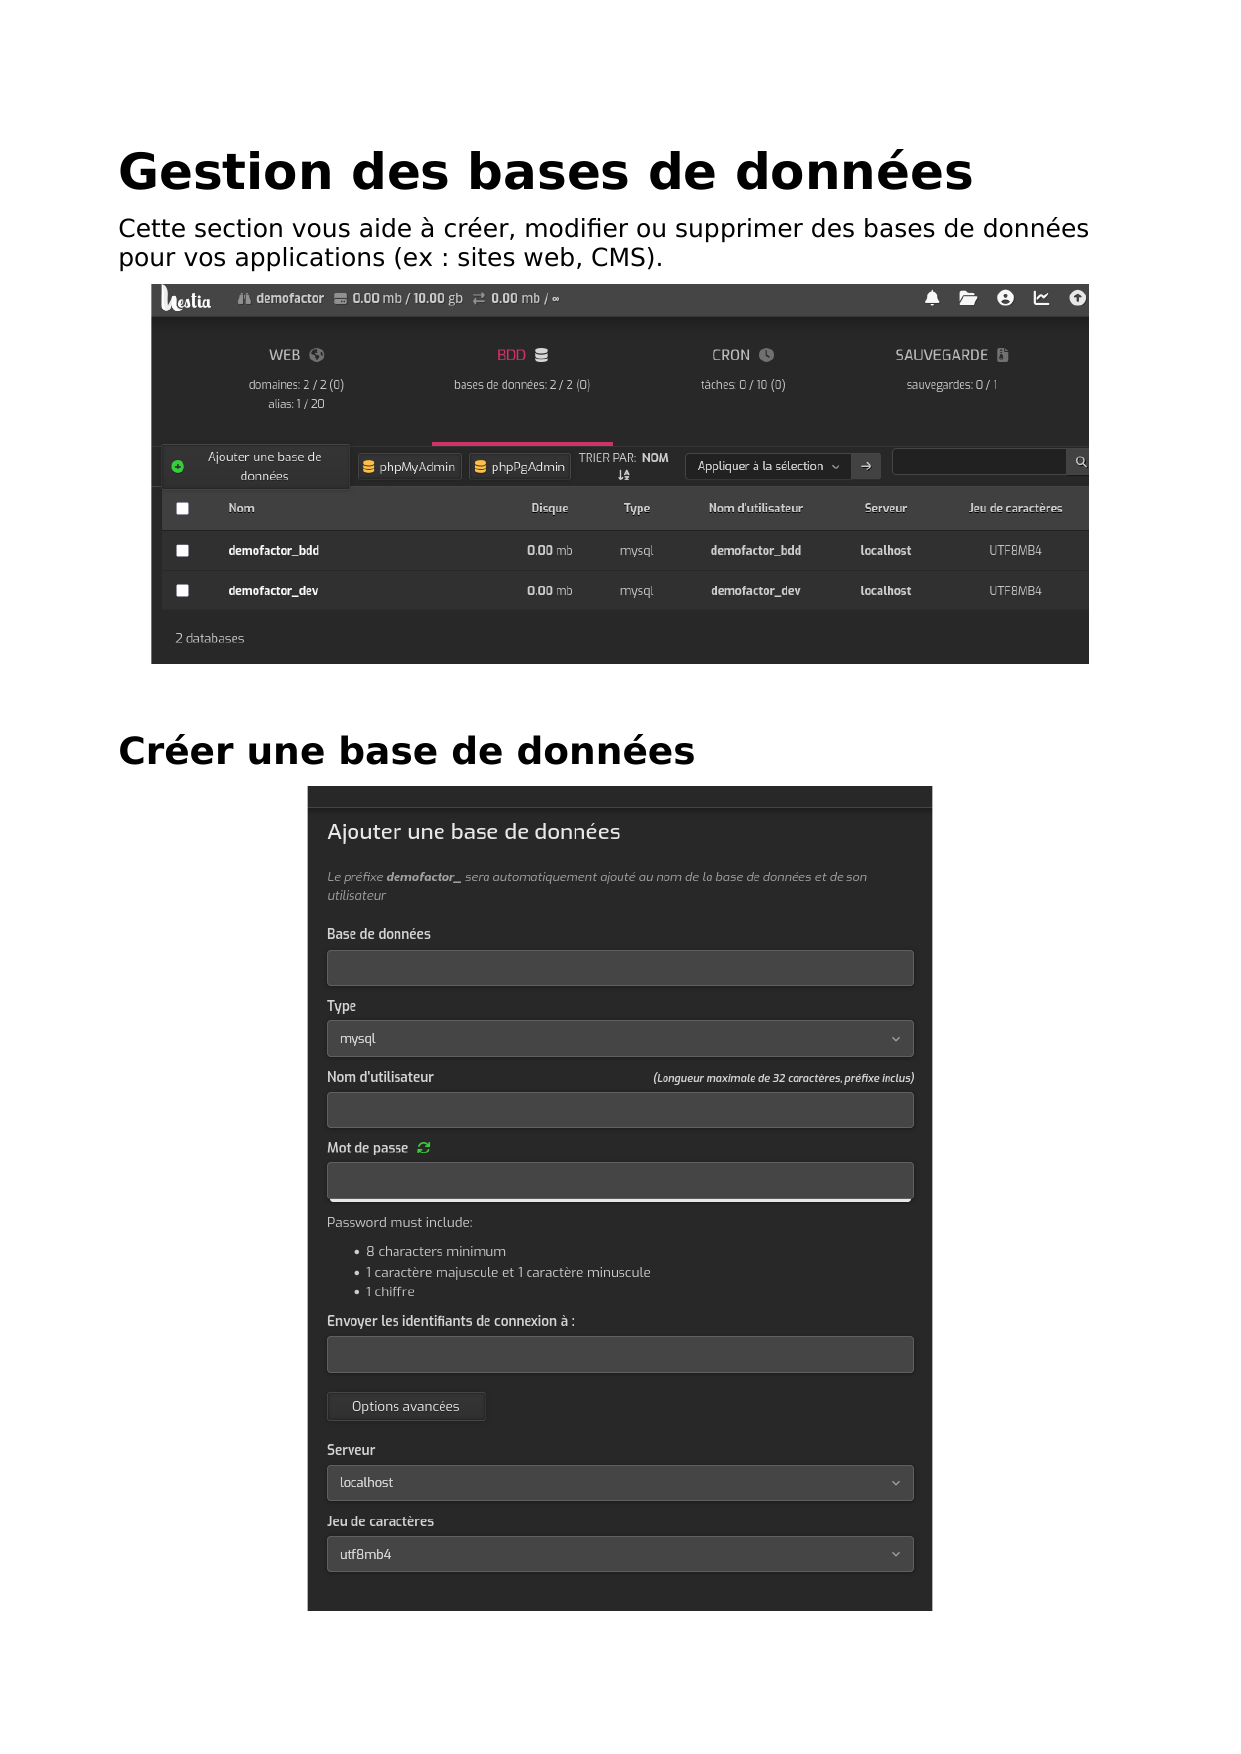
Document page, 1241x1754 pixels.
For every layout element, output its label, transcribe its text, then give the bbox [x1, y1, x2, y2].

picture [307, 786, 933, 1611]
subtitle Créer une base de données [118, 730, 1122, 773]
subtitle Gestion des bases de données [118, 143, 1122, 201]
text Cette section vous aide à créer, modifier ou supprimer des bases de données pour vos applications (ex : sites web, CMS). [118, 214, 1122, 272]
picture [151, 284, 1089, 664]
